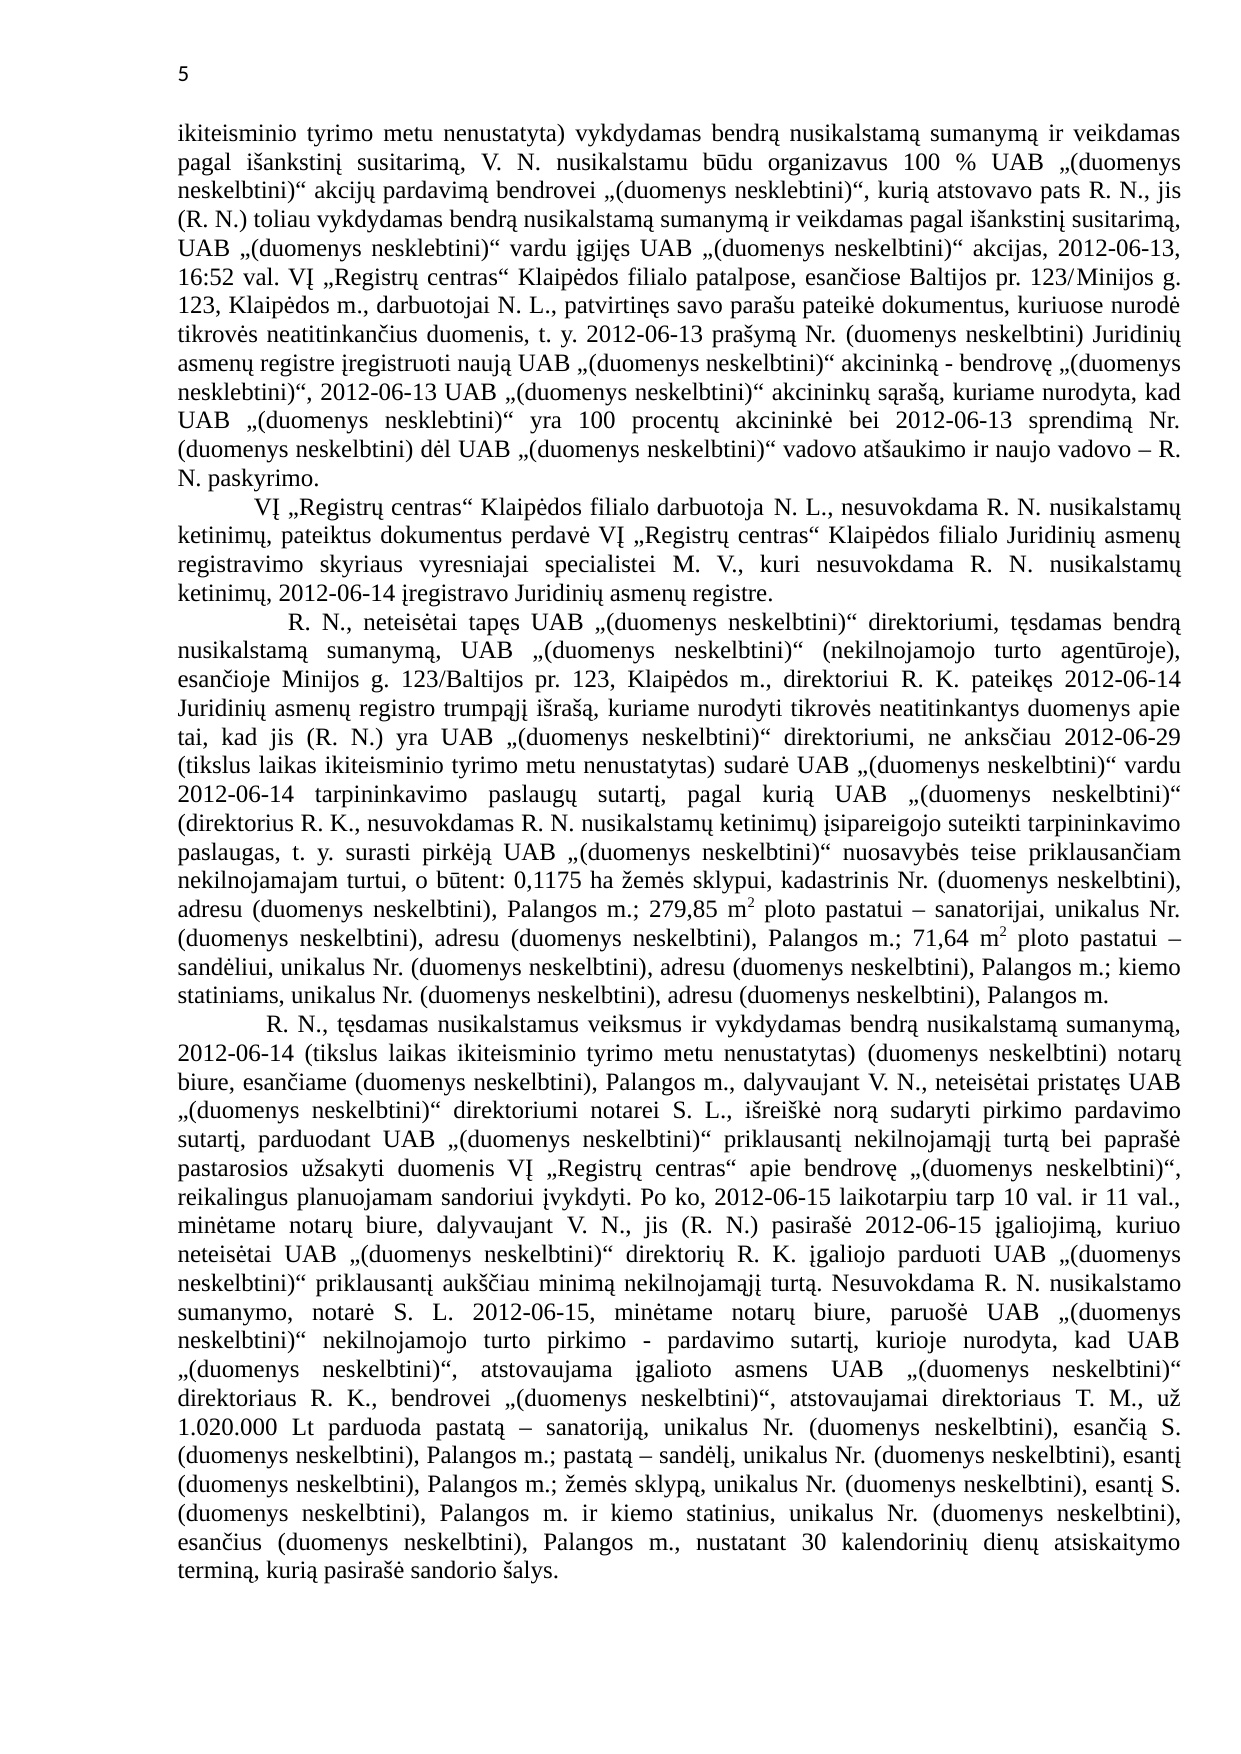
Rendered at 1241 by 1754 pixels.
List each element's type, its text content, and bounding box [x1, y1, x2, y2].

text R. N., neteisėtai tapęs UAB „(duomenys neskelbtini)“ direktoriumi, tęsdamas bendrą nusikalstamą sumanymą, UAB „(duomenys neskelbtini)“ (nekilnojamojo turto agentūroje), esančioje Minijos g. 123/Baltijos pr. 123, Klaipėdos m., direktoriui R. K. pateikęs 2012-06-14 Juridinių asmenų registro trumpąjį išrašą, kuriame nurodyti tikrovės neatitinkantys duomenys apie tai, kad jis (R. N.) yra UAB „(duomenys neskelbtini)“ direktoriumi, ne anksčiau 2012-06-29 (tikslus laikas ikiteisminio tyrimo metu nenustatytas) sudarė UAB „(duomenys neskelbtini)“ vardu 2012-06-14 tarpininkavimo paslaugų sutartį, pagal kurią UAB „(duomenys neskelbtini)“ (direktorius R. K., nesuvokdamas R. N. nusikalstamų ketinimų) įsipareigojo suteikti tarpininkavimo paslaugas, t. y. surasti pirkėją UAB „(duomenys neskelbtini)“ nuosavybės teise priklausančiam nekilnojamajam turtui, o būtent: 0,1175 ha žemės sklypui, kadastrinis Nr. (duomenys neskelbtini), adresu (duomenys neskelbtini), Palangos m.; 279,85 m2 ploto pastatui – sanatorijai, unikalus Nr. (duomenys neskelbtini), adresu (duomenys neskelbtini), Palangos m.; 71,64 m2 ploto pastatui – sandėliui, unikalus Nr. (duomenys neskelbtini), adresu (duomenys neskelbtini), Palangos m.; kiemo statiniams, unikalus Nr. (duomenys neskelbtini), adresu (duomenys neskelbtini), Palangos m. [177, 607, 1181, 1009]
text VĮ „Registrų centras“ Klaipėdos filialo darbuotoja N. L., nesuvokdama R. N. nusikalstamų ketinimų, pateiktus dokumentus perdavė VĮ „Registrų centras“ Klaipėdos filialo Juridinių asmenų registravimo skyriaus vyresniajai specialistei M. V., kuri nesuvokdama R. N. nusikalstamų ketinimų, 2012-06-14 įregistravo Juridinių asmenų registre. [177, 492, 1181, 607]
text ikiteisminio tyrimo metu nenustatyta) vykdydamas bendrą nusikalstamą sumanymą ir veikdamas pagal išankstinį susitarimą, V. N. nusikalstamu būdu organizavus 100 % UAB „(duomenys neskelbtini)“ akcijų pardavimą bendrovei „(duomenys nesklebtini)“, kurią atstovavo pats R. N., jis (R. N.) toliau vykdydamas bendrą nusikalstamą sumanymą ir veikdamas pagal išankstinį susitarimą, UAB „(duomenys nesklebtini)“ vardu įgijęs UAB „(duomenys neskelbtini)“ akcijas, 2012-06-13, 16:52 val. VĮ „Registrų centras“ Klaipėdos filialo patalpose, esančiose Baltijos pr. 123/Minijos g. 123, Klaipėdos m., darbuotojai N. L., patvirtinęs savo parašu pateikė dokumentus, kuriuose nurodė tikrovės neatitinkančius duomenis, t. y. 2012-06-13 prašymą Nr. (duomenys neskelbtini) Juridinių asmenų registre įregistruoti naują UAB „(duomenys neskelbtini)“ akcininką - bendrovę „(duomenys nesklebtini)“, 2012-06-13 UAB „(duomenys neskelbtini)“ akcininkų sąrašą, kuriame nurodyta, kad UAB „(duomenys nesklebtini)“ yra 100 procentų akcininkė bei 2012-06-13 sprendimą Nr. (duomenys neskelbtini) dėl UAB „(duomenys neskelbtini)“ vadovo atšaukimo ir naujo vadovo – R. N. paskyrimo. [177, 118, 1181, 492]
text R. N., tęsdamas nusikalstamus veiksmus ir vykdydamas bendrą nusikalstamą sumanymą, 2012-06-14 (tikslus laikas ikiteisminio tyrimo metu nenustatytas) (duomenys neskelbtini) notarų biure, esančiame (duomenys neskelbtini), Palangos m., dalyvaujant V. N., neteisėtai pristatęs UAB „(duomenys neskelbtini)“ direktoriumi notarei S. L., išreiškė norą sudaryti pirkimo pardavimo sutartį, parduodant UAB „(duomenys neskelbtini)“ priklausantį nekilnojamąjį turtą bei paprašė pastarosios užsakyti duomenis VĮ „Registrų centras“ apie bendrovę „(duomenys neskelbtini)“, reikalingus planuojamam sandoriui įvykdyti. Po ko, 2012-06-15 laikotarpiu tarp 10 val. ir 11 val., minėtame notarų biure, dalyvaujant V. N., jis (R. N.) pasirašė 2012-06-15 įgaliojimą, kuriuo neteisėtai UAB „(duomenys neskelbtini)“ direktorių R. K. įgaliojo parduoti UAB „(duomenys neskelbtini)“ priklausantį aukščiau minimą nekilnojamąjį turtą. Nesuvokdama R. N. nusikalstamo sumanymo, notarė S. L. 2012-06-15, minėtame notarų biure, paruošė UAB „(duomenys neskelbtini)“ nekilnojamojo turto pirkimo - pardavimo sutartį, kurioje nurodyta, kad UAB „(duomenys neskelbtini)“, atstovaujama įgalioto asmens UAB „(duomenys neskelbtini)“ direktoriaus R. K., bendrovei „(duomenys neskelbtini)“, atstovaujamai direktoriaus T. M., už 1.020.000 Lt parduoda pastatą – sanatoriją, unikalus Nr. (duomenys neskelbtini), esančią S. (duomenys neskelbtini), Palangos m.; pastatą – sandėlį, unikalus Nr. (duomenys neskelbtini), esantį (duomenys neskelbtini), Palangos m.; žemės sklypą, unikalus Nr. (duomenys neskelbtini), esantį S. (duomenys neskelbtini), Palangos m. ir kiemo statinius, unikalus Nr. (duomenys neskelbtini), esančius (duomenys neskelbtini), Palangos m., nustatant 30 kalendorinių dienų atsiskaitymo terminą, kurią pasirašė sandorio šalys. [177, 1009, 1181, 1584]
